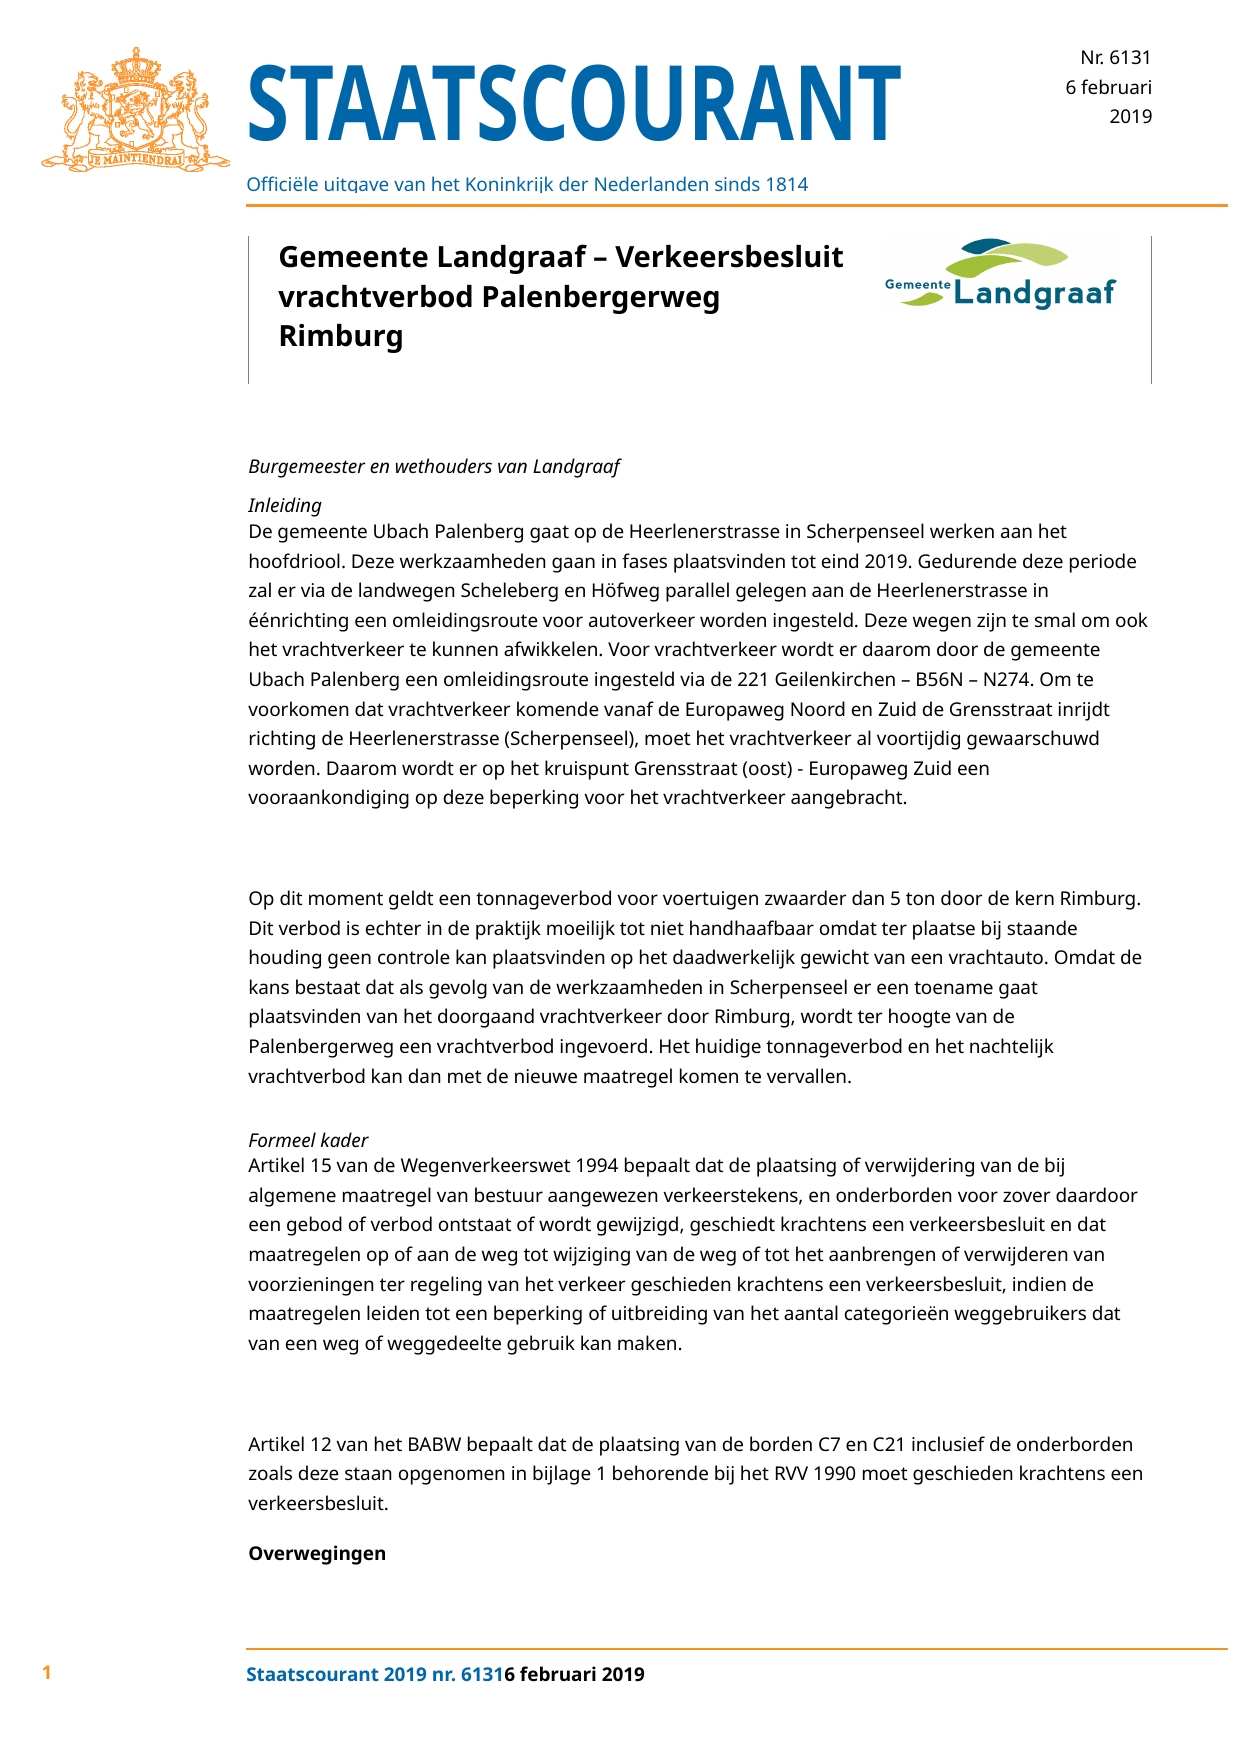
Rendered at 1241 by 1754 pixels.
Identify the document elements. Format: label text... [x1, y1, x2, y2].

picture [882, 236, 1119, 312]
table_header Gemeente Landgraaf – Verkeersbesluit vrachtverbod Palenbergerweg Rimburg [249, 236, 850, 384]
picture [41, 47, 231, 172]
text De gemeente Ubach Palenberg gaat op de Heerlenerstrasse in Scherpenseel werken aan het hoofdriool. Deze werkzaamheden gaan in fases plaatsvinden tot eind 2019. Gedurende deze periode zal er via de landwegen Scheleberg en Höfweg parallel gelegen aan de Heerlenerstrasse in éénrichting een omleidingsroute voor autoverkeer worden ingesteld. Deze wegen zijn te smal om ook het vrachtverkeer te kunnen afwikkelen. Voor vrachtverkeer wordt er daarom door de gemeente Ubach Palenberg een omleidingsroute ingesteld via de 221 Geilenkirchen – B56N – N274. Om te voorkomen dat vrachtverkeer komende vanaf de Europaweg Noord en Zuid de Grensstraat inrijdt richting de Heerlenerstrasse (Scherpenseel), moet het vrachtverkeer al voortijdig gewaarschuwd worden. Daarom wordt er op het kruispunt Grensstraat (oost) - Europaweg Zuid een vooraankondiging op deze beperking voor het vrachtverkeer aangebracht. [248, 518, 1152, 810]
text Artikel 12 van het BABW bepaalt dat de plaatsing van de borden C7 en C21 inclusief de onderborden zoals deze staan opgenomen in bijlage 1 behorende bij het RVV 1990 moet geschieden krachtens een verkeersbesluit. [248, 1431, 1152, 1516]
text Formeel kader [248, 1127, 1152, 1152]
text Overwegingen [248, 1540, 1152, 1566]
text Burgemeester en wethouders van Landgraaf [248, 453, 1152, 479]
text Inleiding [248, 492, 1152, 518]
text Op dit moment geldt een tonnageverbod voor voertuigen zwaarder dan 5 ton door de kern Rimburg. Dit verbod is echter in de praktijk moeilijk tot niet handhaafbaar omdat ter plaatse bij staande houding geen controle kan plaatsvinden op het daadwerkelijk gewicht van een vrachtauto. Omdat de kans bestaat dat als gevolg van de werkzaamheden in Scherpenseel er een toename gaat plaatsvinden van het doorgaand vrachtverkeer door Rimburg, wordt ter hoogte van de Palenbergerweg een vrachtverbod ingevoerd. Het huidige tonnageverbod en het nachtelijk vrachtverbod kan dan met de nieuwe maatregel komen te vervallen. [248, 885, 1152, 1088]
text Artikel 15 van de Wegenverkeerswet 1994 bepaalt dat de plaatsing of verwijdering van de bij algemene maatregel van bestuur aangewezen verkeerstekens, en onderborden voor zover daardoor een gebod of verbod ontstaat of wordt gewijzigd, geschiedt krachtens een verkeersbesluit en dat maatregelen op of aan de weg tot wijziging van de weg of tot het aanbrengen of verwijderen van voorzieningen ter regeling van het verkeer geschieden krachtens een verkeersbesluit, indien de maatregelen leiden tot een beperking of uitbreiding van het aantal categorieën weggebruikers dat van een weg of weggedeelte gebruik kan maken. [248, 1152, 1152, 1356]
table_header [850, 236, 1151, 384]
